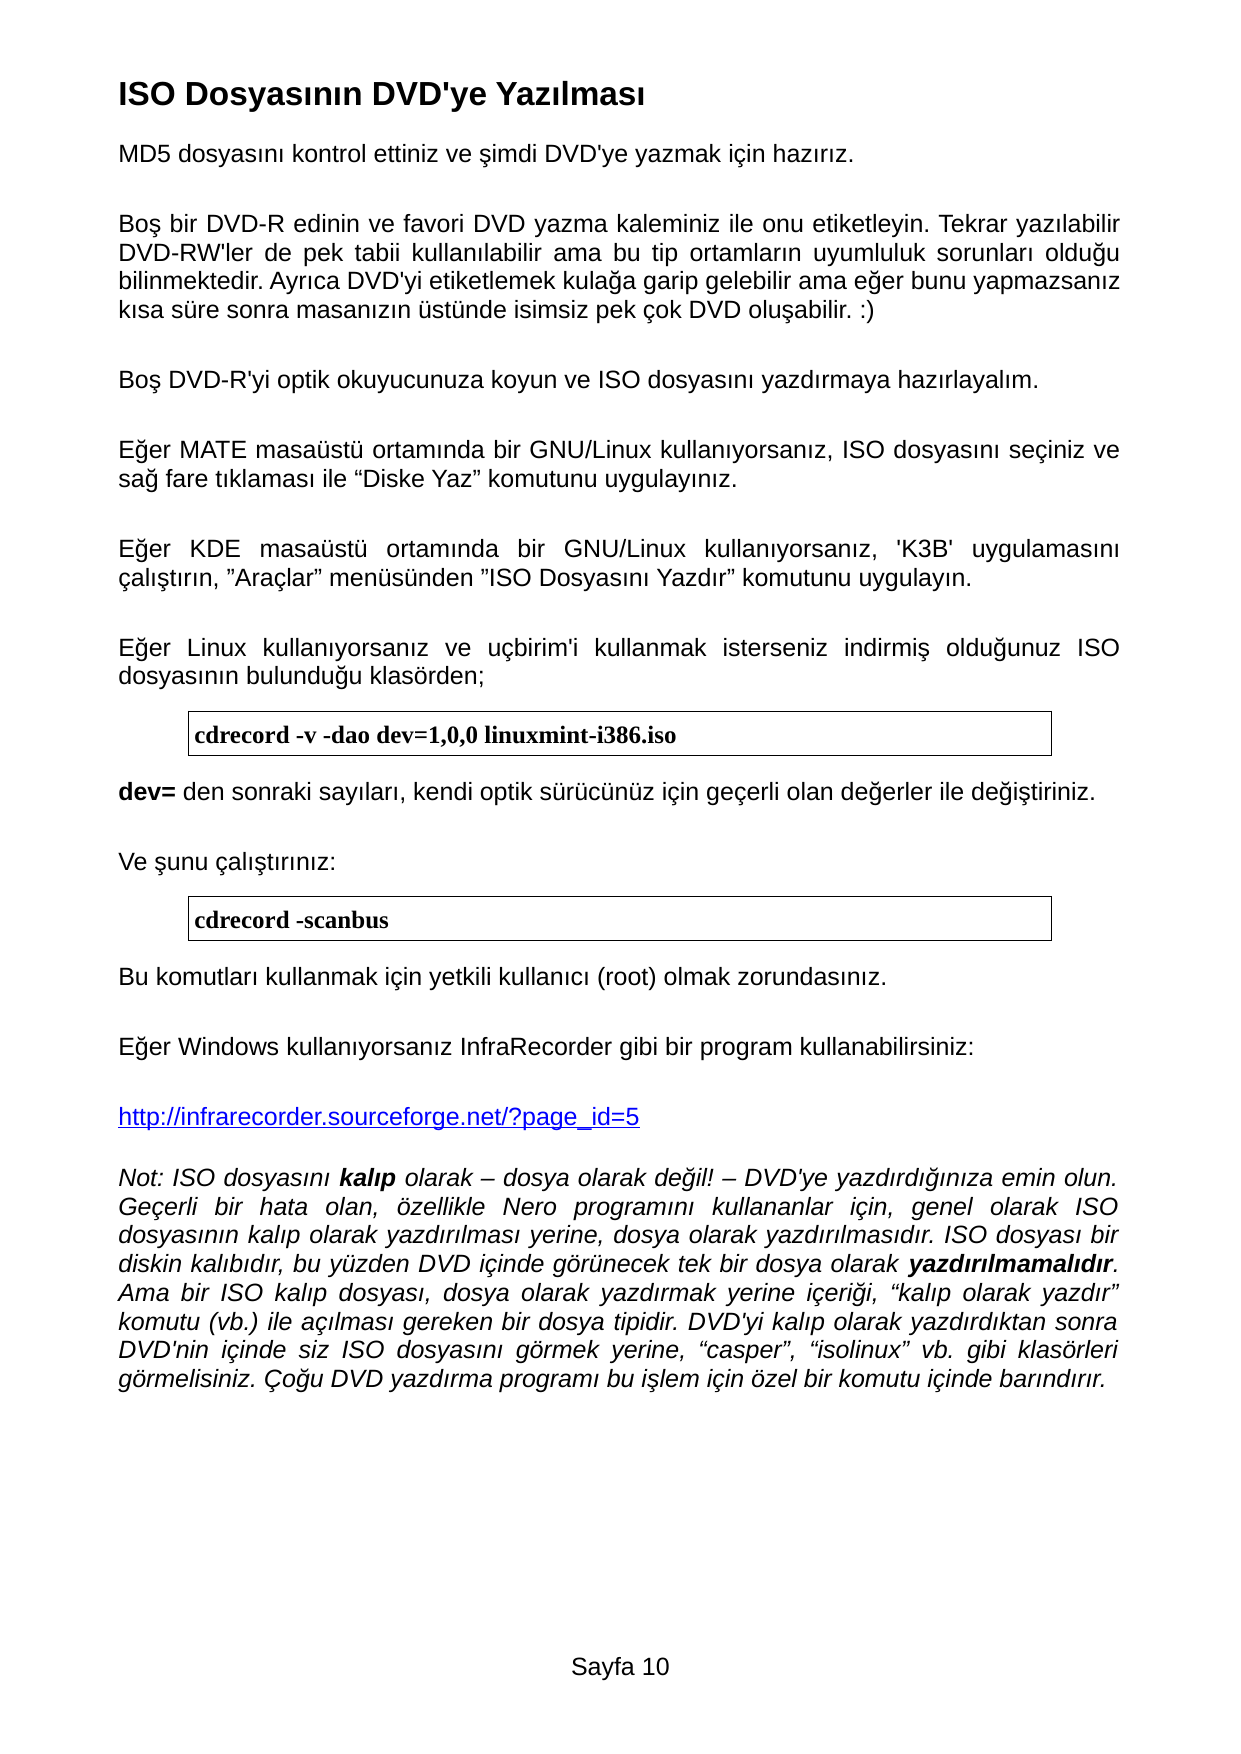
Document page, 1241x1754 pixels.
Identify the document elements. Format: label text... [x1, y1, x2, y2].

text Bu komutları kullanmak için yetkili kullanıcı (root) olmak zorundasınız. [118, 962, 1122, 990]
text MD5 dosyasını kontrol ettiniz ve şimdi DVD'ye yazmak için hazırız. [118, 139, 1122, 167]
text Eğer MATE masaüstü ortamında bir GNU/Linux kullanıyorsanız, ISO dosyasını seçiniz ve sağ fare tıklaması ile “Diske Yaz” komutunu uygulayınız. [118, 435, 1122, 492]
text http://infrarecorder.sourceforge.net/?page_id=5 [118, 1102, 1122, 1130]
text Eğer Windows kullanıyorsanız InfraRecorder gibi bir program kullanabilirsiniz: [118, 1032, 1122, 1060]
table_header cdrecord -scanbus [189, 897, 1051, 940]
text Eğer KDE masaüstü ortamında bir GNU/Linux kullanıyorsanız, 'K3B' uygulamasını çalıştırın, ”Araçlar” menüsünden ”ISO Dosyasını Yazdır” komutunu uygulayın. [118, 534, 1122, 591]
text Ve şunu çalıştırınız: [118, 846, 1122, 875]
text dev= den sonraki sayıları, kendi optik sürücünüz için geçerli olan değerler ile değiştiriniz. [118, 776, 1122, 805]
text Boş DVD-R'yi optik okuyucunuza koyun ve ISO dosyasını yazdırmaya hazırlayalım. [118, 365, 1122, 394]
text Eğer Linux kullanıyorsanız ve uçbirim'i kullanmak isterseniz indirmiş olduğunuz ISO dosyasının bulunduğu klasörden; [118, 632, 1122, 690]
subtitle ISO Dosyasının DVD'ye Yazılması [118, 74, 1122, 112]
table_header cdrecord -v -dao dev=1,0,0 linuxmint-i386.iso [189, 712, 1051, 755]
text Boş bir DVD-R edinin ve favori DVD yazma kaleminiz ile onu etiketleyin. Tekrar yazılabilir DVD-RW'ler de pek tabii kullanılabilir ama bu tip ortamların uyumluluk sorunları olduğu bilinmektedir. Ayrıca DVD'yi etiketlemek kulağa garip gelebilir ama eğer bunu yapmazsanız kısa süre sonra masanızın üstünde isimsiz pek çok DVD oluşabilir. :) [118, 209, 1122, 324]
text Not: ISO dosyasını kalıp olarak – dosya olarak değil! – DVD'ye yazdırdığınıza emin olun. Geçerli bir hata olan, özellikle Nero programını kullananlar için, genel olarak ISO dosyasının kalıp olarak yazdırılması yerine, dosya olarak yazdırılmasıdır. ISO dosyası bir diskin kalıbıdır, bu yüzden DVD içinde görünecek tek bir dosya olarak yazdırılmamalıdır. Ama bir ISO kalıp dosyası, dosya olarak yazdırmak yerine içeriği, “kalıp olarak yazdır” komutu (vb.) ile açılması gereken bir dosya tipidir. DVD'yi kalıp olarak yazdırdıktan sonra DVD'nin içinde siz ISO dosyasını görmek yerine, “casper”, “isolinux” vb. gibi klasörleri görmelisiniz. Çoğu DVD yazdırma programı bu işlem için özel bir komutu içinde barındırır. [118, 1163, 1122, 1393]
